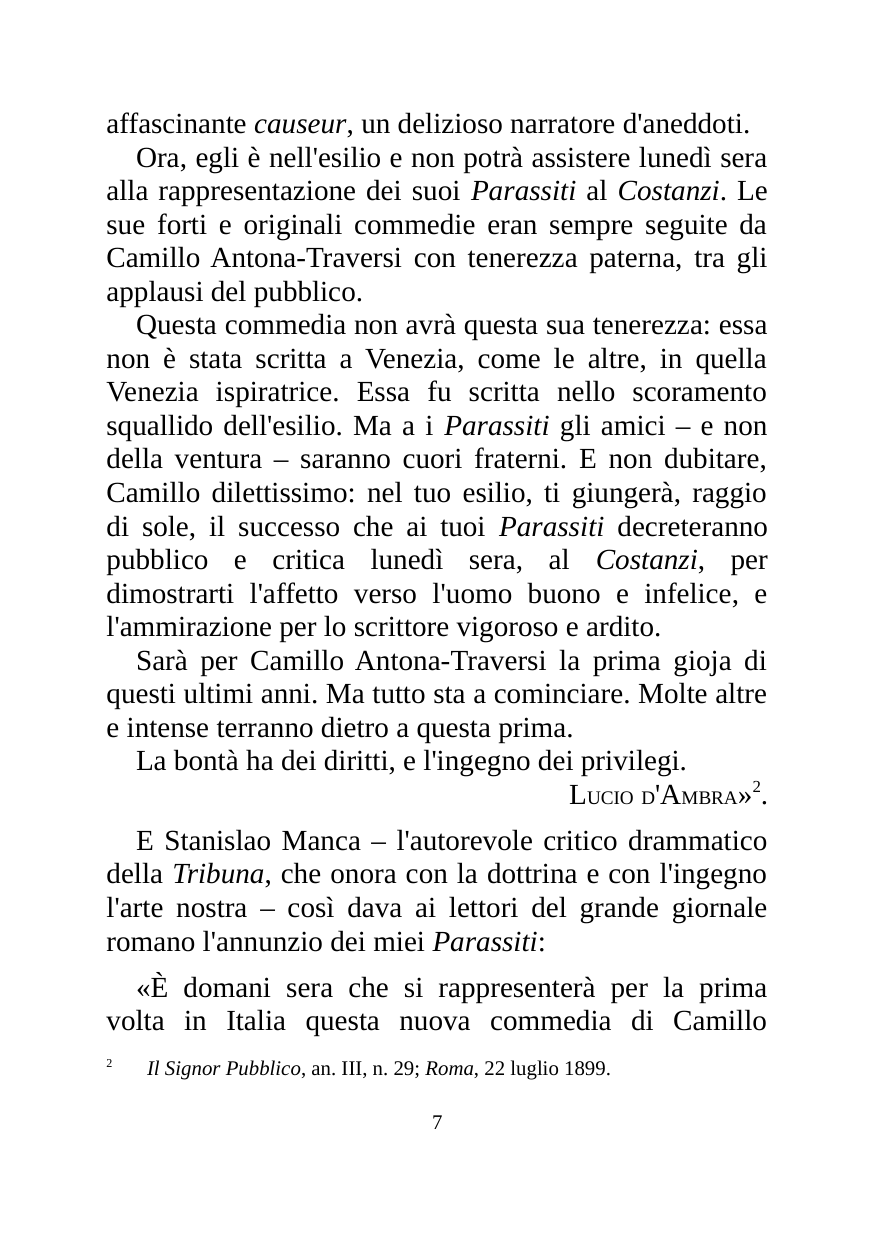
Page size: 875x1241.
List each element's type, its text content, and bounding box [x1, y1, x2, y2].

text Il Signor Pubblico, an. III, n. 29; Roma, 22 luglio 1899. [106, 1056, 768, 1080]
text Ora, egli è nell'esilio e non potrà assistere lunedì sera alla rappresentazione dei suoi Parassiti al Costanzi. Le sue forti e originali commedie eran sempre seguite da Camillo Antona-Traversi con tenerezza paterna, tra gli applausi del pubblico. [106, 140, 768, 307]
text La bontà ha dei diritti, e l'ingegno dei privilegi. [106, 743, 768, 777]
text Lucio d'Ambra». [106, 777, 768, 811]
text Questa commedia non avrà questa sua tenerezza: essa non è stata scritta a Venezia, come le altre, in quella Venezia ispiratrice. Essa fu scritta nello scoramento squallido dell'esilio. Ma a i Parassiti gli amici – e non della ventura – saranno cuori fraterni. E non dubitare, Camillo dilettissimo: nel tuo esilio, ti giungerà, raggio di sole, il successo che ai tuoi Parassiti decreteranno pubblico e critica lunedì sera, al Costanzi, per dimostrarti l'affetto verso l'uomo buono e infelice, e l'ammirazione per lo scrittore vigoroso e ardito. [106, 307, 768, 643]
text Sarà per Camillo Antona-Traversi la prima gioja di questi ultimi anni. Ma tutto sta a cominciare. Molte altre e intense terranno dietro a questa prima. [106, 643, 768, 743]
text «È domani sera che si rappresenterà per la prima volta in Italia questa nuova commedia di Camillo [106, 970, 768, 1037]
text affascinante causeur, un delizioso narratore d'aneddoti. [106, 106, 768, 140]
text E Stanislao Manca – l'autorevole critico drammatico della Tribuna, che onora con la dottrina e con l'ingegno l'arte nostra – così dava ai lettori del grande giornale romano l'annunzio dei miei Parassiti: [106, 823, 768, 957]
